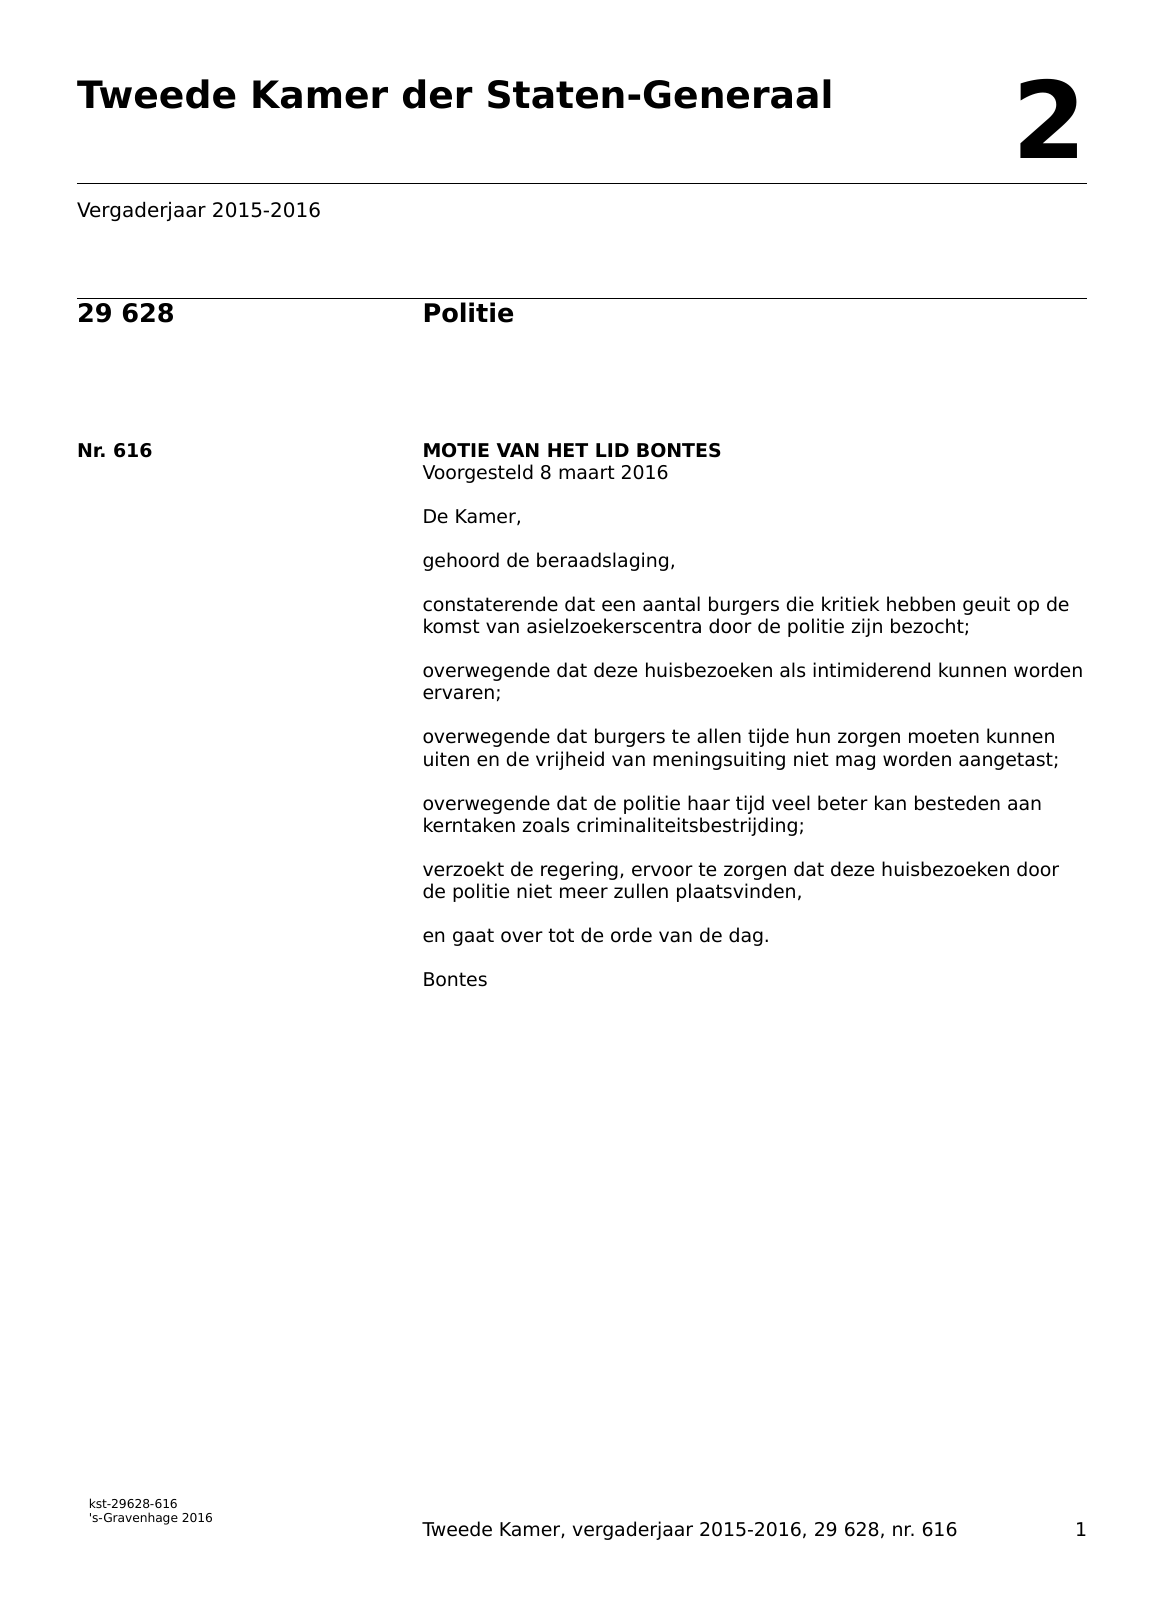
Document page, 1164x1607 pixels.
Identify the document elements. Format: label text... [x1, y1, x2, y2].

table_cell Vergaderjaar 2015-2016 [77, 184, 1087, 298]
text Voorgesteld 8 maart 2016 [422, 462, 1087, 484]
subtitle Nr. 616 MOTIE VAN HET LID BONTES [77, 440, 1087, 462]
text kst-29628-616 [88, 1497, 323, 1511]
text overwegende dat de politie haar tijd veel beter kan besteden aan kerntaken zoals criminaliteitsbestrijding; [422, 793, 1087, 837]
text verzoekt de regering, ervoor te zorgen dat deze huisbezoeken door de politie niet meer zullen plaatsvinden, [422, 859, 1087, 903]
text overwegende dat burgers te allen tijde hun zorgen moeten kunnen uiten en de vrijheid van meningsuiting niet mag worden aangetast; [422, 726, 1087, 770]
text en gaat over tot de orde van de dag. [422, 925, 1087, 947]
table_header 2 [886, 59, 1087, 183]
text Bontes [422, 969, 1087, 991]
table_header Tweede Kamer der Staten-Generaal [77, 59, 886, 183]
text De Kamer, [422, 506, 1087, 528]
text constaterende dat een aantal burgers die kritiek hebben geuit op de komst van asielzoekerscentra door de politie zijn bezocht; [422, 594, 1087, 638]
text overwegende dat deze huisbezoeken als intimiderend kunnen worden ervaren; [422, 660, 1087, 704]
text gehoord de beraadslaging, [422, 550, 1087, 572]
text 's-Gravenhage 2016 [88, 1511, 323, 1525]
subtitle 29 628 Politie [77, 299, 1087, 329]
